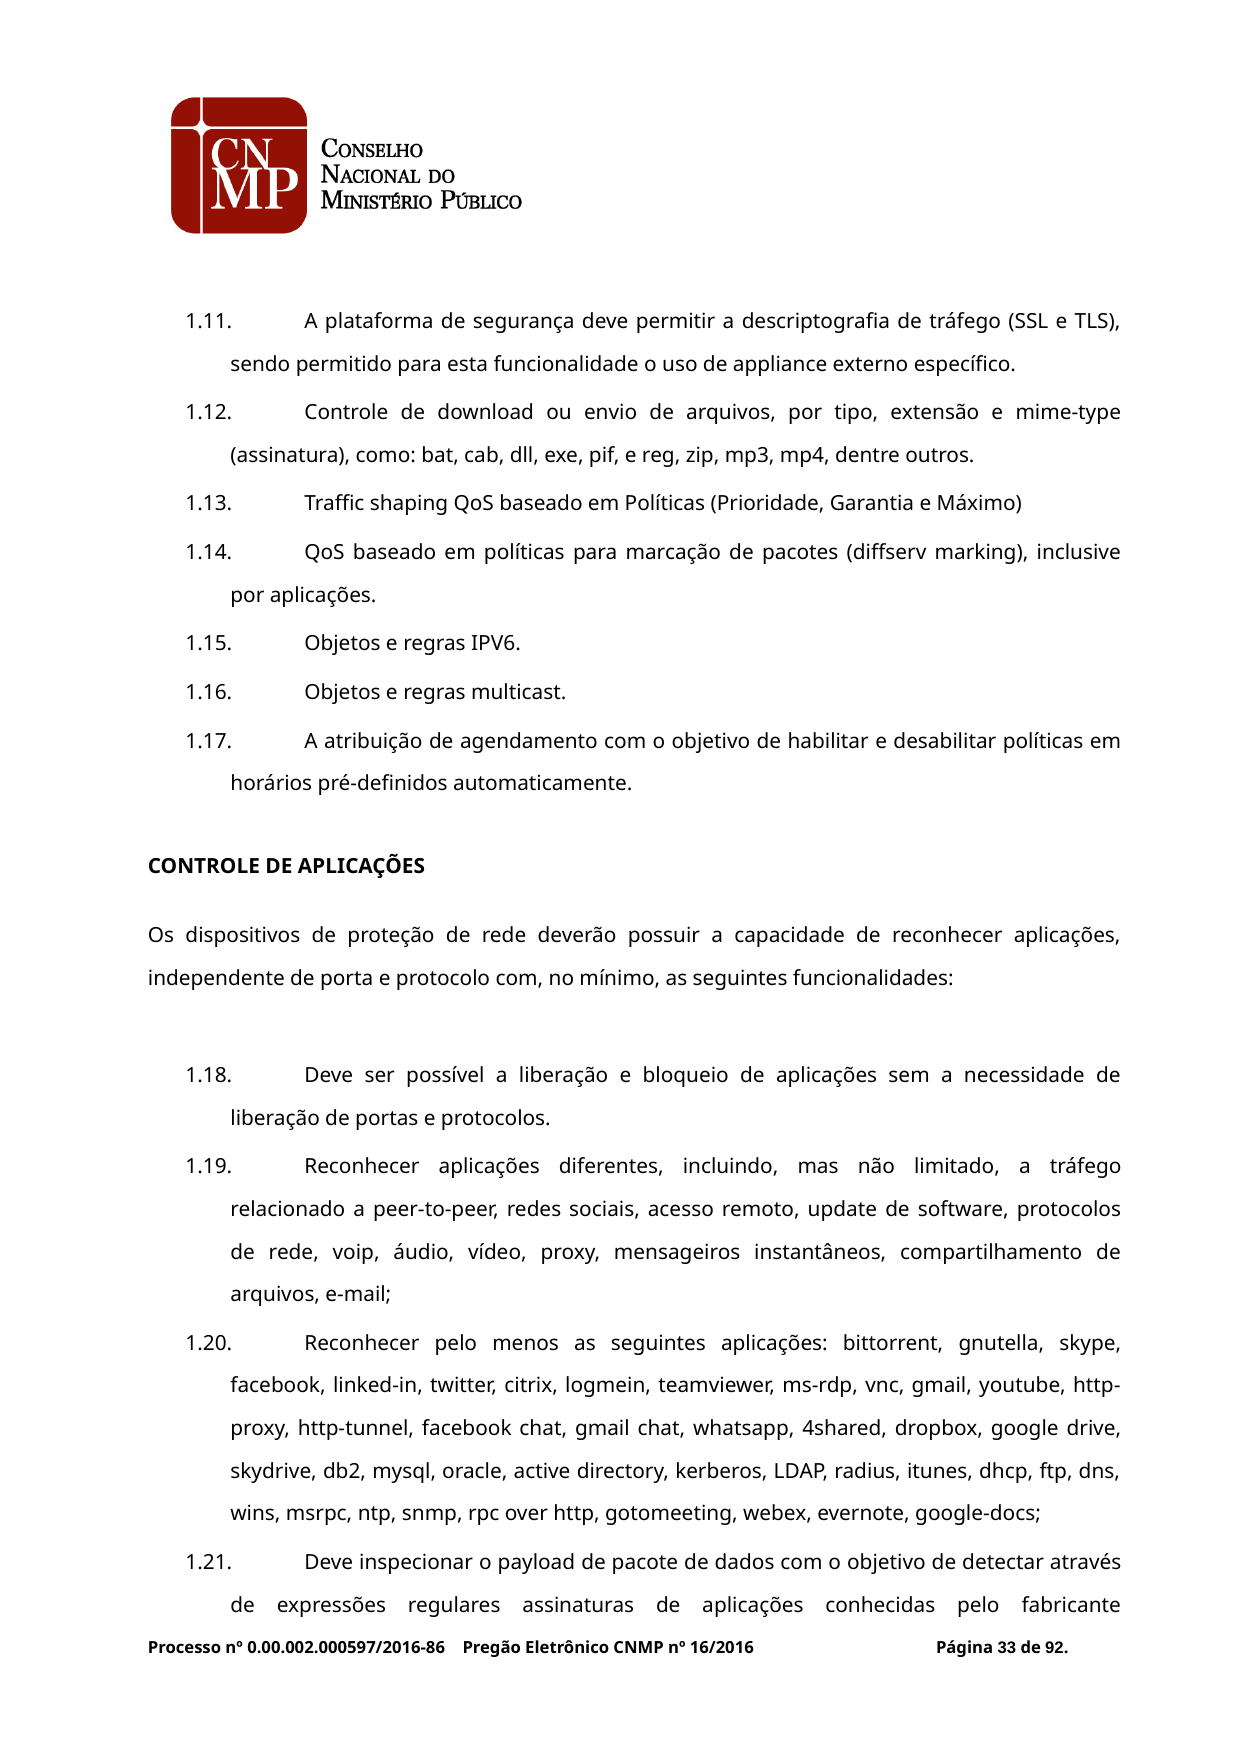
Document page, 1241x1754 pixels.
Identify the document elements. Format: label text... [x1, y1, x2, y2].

list Deve inspecionar o payload de pacote de dados com o objetivo de detectar através de expressões regulares assinaturas de aplicações conhecidas pelo fabricante [185, 1547, 1122, 1618]
list Reconhecer pelo menos as seguintes aplicações: bittorrent, gnutella, skype, facebook, linked-in, twitter, citrix, logmein, teamviewer, ms-rdp, vnc, gmail, youtube, http-proxy, http-tunnel, facebook chat, gmail chat, whatsapp, 4shared, dropbox, google drive, skydrive, db2, mysql, oracle, active directory, kerberos, LDAP, radius, itunes, dhcp, ftp, dns, wins, msrpc, ntp, snmp, rpc over http, gotomeeting, webex, evernote, google-docs; [185, 1328, 1122, 1527]
list Reconhecer aplicações diferentes, incluindo, mas não limitado, a tráfego relacionado a peer-to-peer, redes sociais, acesso remoto, update de software, protocolos de rede, voip, áudio, vídeo, proxy, mensageiros instantâneos, compartilhamento de arquivos, e-mail; [185, 1152, 1122, 1308]
list Traffic shaping QoS baseado em Políticas (Prioridade, Garantia e Máximo) [185, 488, 1122, 517]
picture [147, 75, 537, 255]
list Objetos e regras IPV6. [185, 628, 1122, 657]
list A plataforma de segurança deve permitir a descriptografia de tráfego (SSL e TLS), sendo permitido para esta funcionalidade o uso de appliance externo específico. [185, 306, 1122, 377]
list A atribuição de agendamento com o objetivo de habilitar e desabilitar políticas em horários pré-definidos automaticamente. [185, 726, 1122, 797]
text Os dispositivos de proteção de rede deverão possuir a capacidade de reconhecer aplicações, independente de porta e protocolo com, no mínimo, as seguintes funcionalidades: [148, 920, 1122, 991]
list Deve ser possível a liberação e bloqueio de aplicações sem a necessidade de liberação de portas e protocolos. [185, 1060, 1122, 1131]
text CONTROLE DE APLICAÇÕES [148, 851, 1122, 880]
list Objetos e regras multicast. [185, 677, 1122, 706]
list QoS baseado em políticas para marcação de pacotes (diffserv marking), inclusive por aplicações. [185, 537, 1122, 608]
list Controle de download ou envio de arquivos, por tipo, extensão e mime-type (assinatura), como: bat, cab, dll, exe, pif, e reg, zip, mp3, mp4, dentre outros. [185, 397, 1122, 468]
